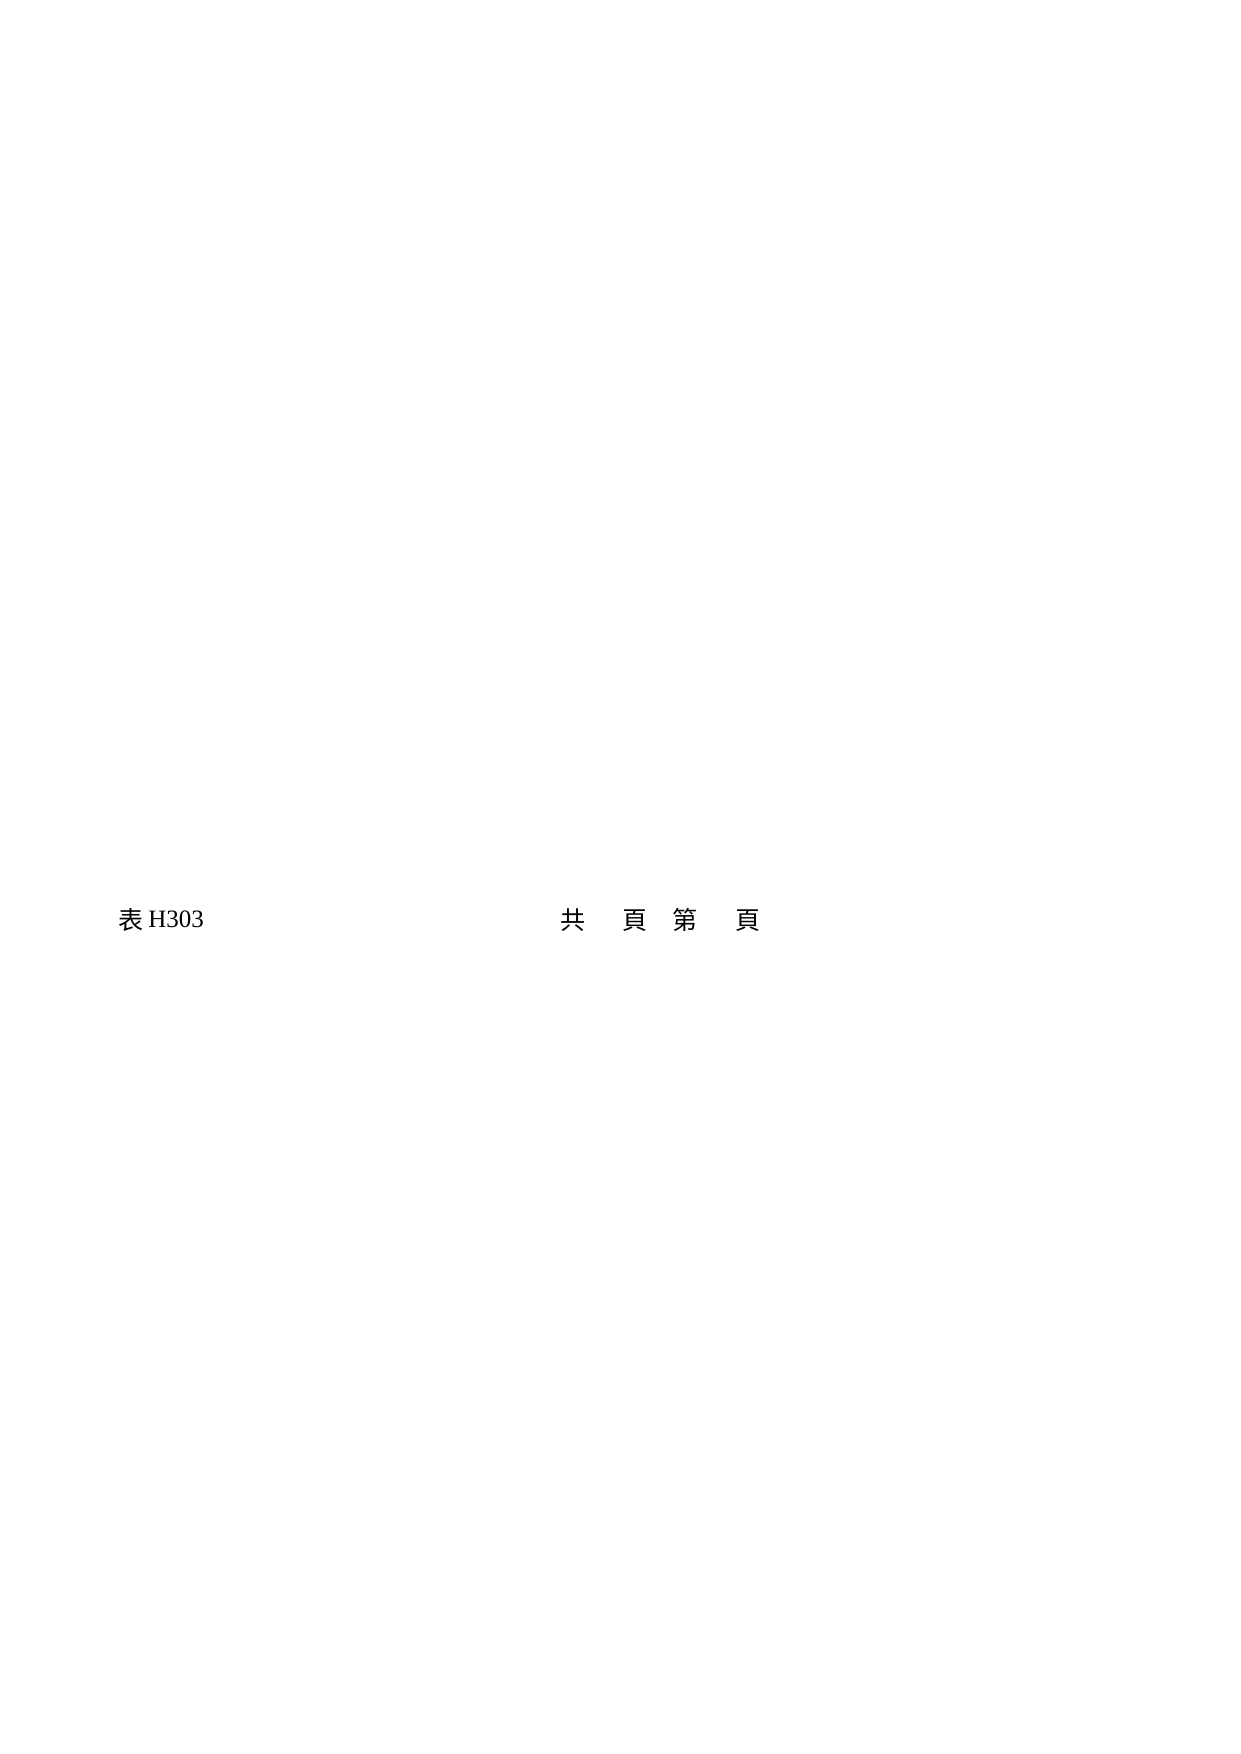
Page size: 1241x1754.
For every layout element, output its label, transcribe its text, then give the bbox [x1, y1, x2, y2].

text 表H303 共 頁 第 頁 [118, 877, 1122, 939]
